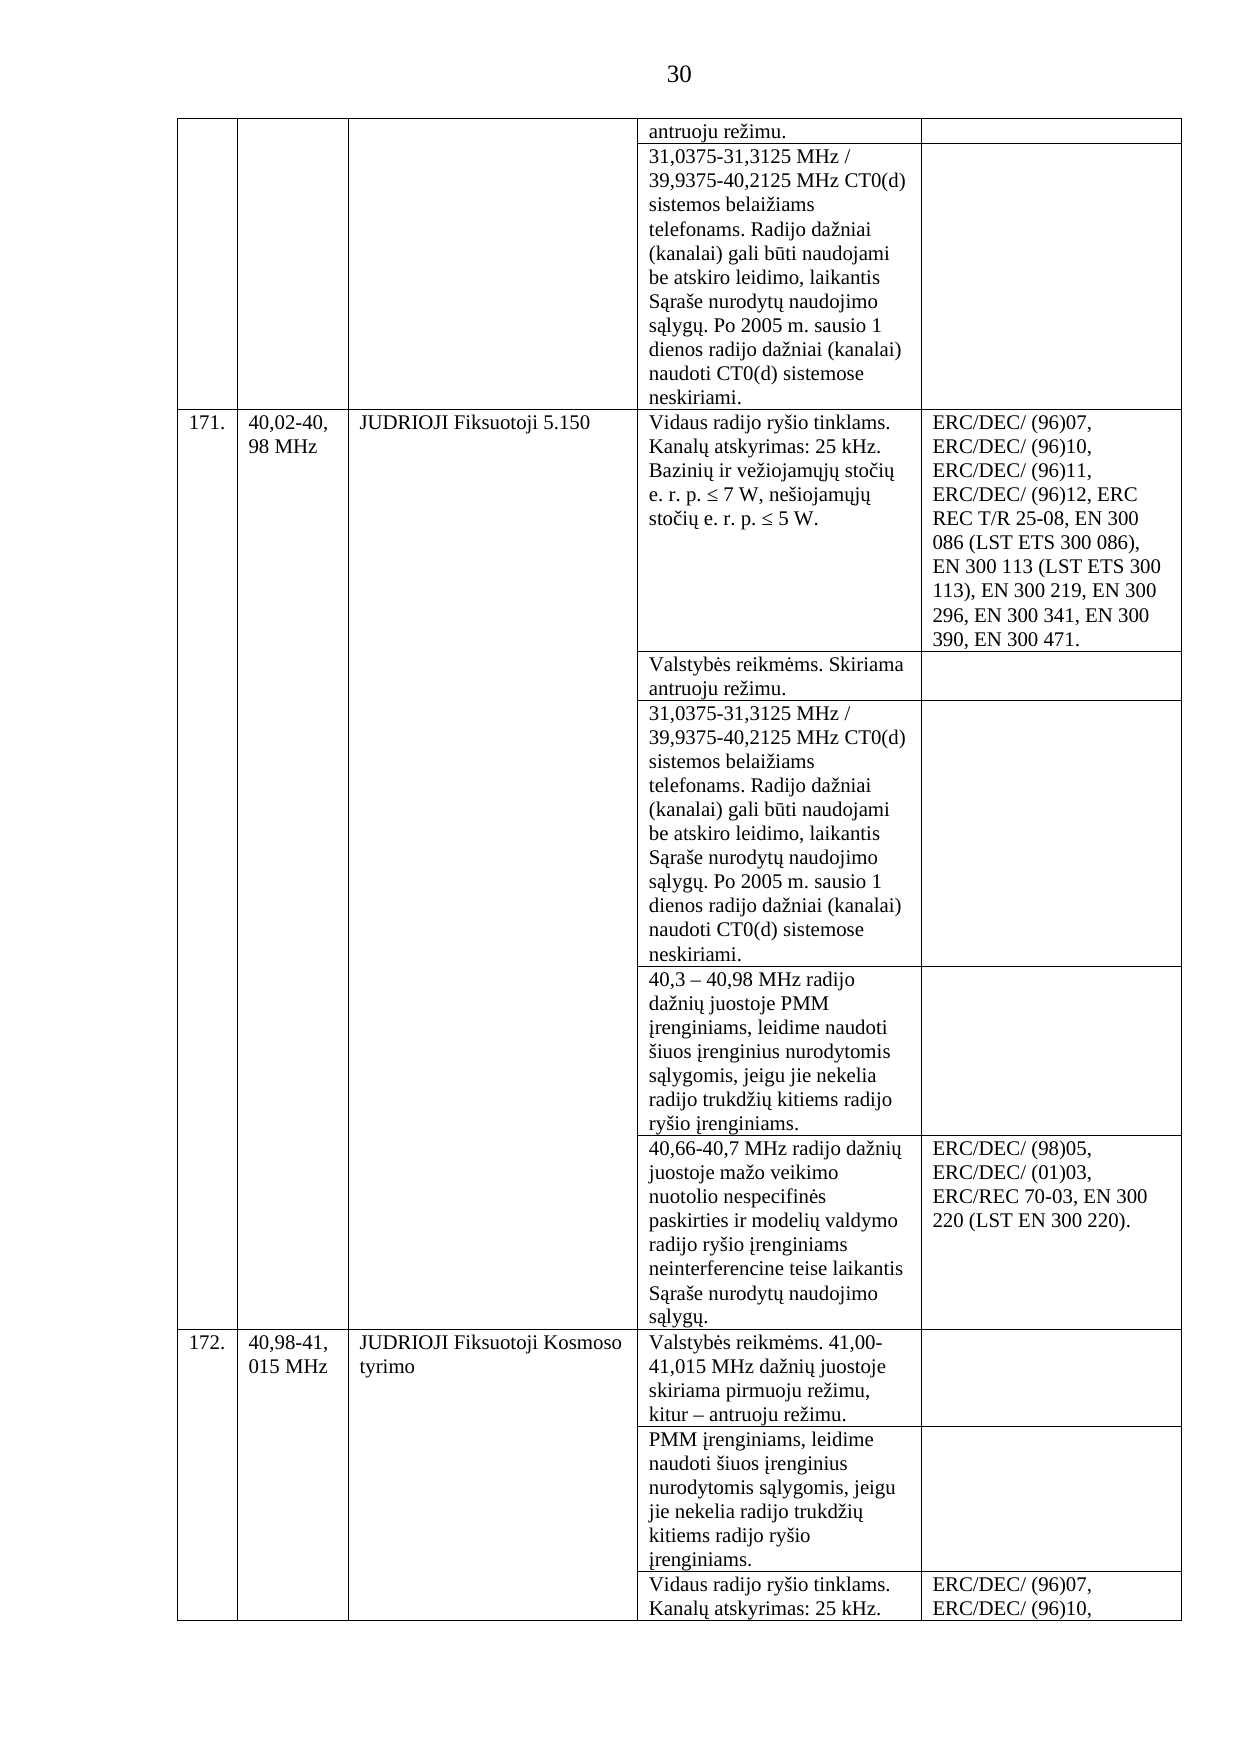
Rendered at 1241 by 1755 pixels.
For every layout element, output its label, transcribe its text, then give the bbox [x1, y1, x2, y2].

table_cell ERC/DEC/ (98)05, ERC/DEC/ (01)03, ERC/REC 70-03, EN 300 220 (LST EN 300 220). [922, 1136, 1181, 1328]
table_cell Valstybės reikmėms. Skiriama antruoju režimu. [638, 652, 921, 700]
table_cell [178, 119, 237, 409]
table_cell Vidaus radijo ryšio tinklams. Kanalų atskyrimas: 25 kHz. Bazinių ir vežiojamųjų stočių e. r. p. ≤ 7 W, nešiojamųjų stočių e. r. p. ≤ 5 W. [638, 410, 921, 651]
table_cell JUDRIOJI Fiksuotoji 5.150 [349, 410, 637, 1328]
table_cell 31,0375-31,3125 MHz / 39,9375-40,2125 MHz CT0(d) sistemos belaižiams telefonams. Radijo dažniai (kanalai) gali būti naudojami be atskiro leidimo, laikantis Sąraše nurodytų naudojimo sąlygų. Po 2005 m. sausio 1 dienos radijo dažniai (kanalai) naudoti CT0(d) sistemose neskiriami. [638, 144, 921, 409]
table_cell 40,02-40, 98 MHz [238, 410, 348, 1328]
table_cell 40,3 – 40,98 MHz radijo dažnių juostoje PMM įrenginiams, leidime naudoti šiuos įrenginius nurodytomis sąlygomis, jeigu jie nekelia radijo trukdžių kitiems radijo ryšio įrenginiams. [638, 967, 921, 1135]
table_cell 171. [178, 410, 237, 1328]
table_cell ERC/DEC/ (96)07, ERC/DEC/ (96)10, ERC/DEC/ (96)11, ERC/DEC/ (96)12, ERC REC T/R 25-08, EN 300 086 (LST ETS 300 086), EN 300 113 (LST ETS 300 113), EN 300 219, EN 300 296, EN 300 341, EN 300 390, EN 300 471. [922, 410, 1181, 651]
table_cell [922, 701, 1181, 966]
table_cell [349, 119, 637, 409]
table_cell ERC/DEC/ (96)07, ERC/DEC/ (96)10, [922, 1572, 1181, 1620]
table_cell [922, 967, 1181, 1135]
table_cell [922, 119, 1181, 143]
table_cell 172. [178, 1330, 237, 1620]
table_cell [922, 1330, 1181, 1426]
table_cell 40,98-41, 015 MHz [238, 1330, 348, 1620]
table_cell Valstybės reikmėms. 41,00-41,015 MHz dažnių juostoje skiriama pirmuoju režimu, kitur – antruoju režimu. [638, 1330, 921, 1426]
table_cell [922, 652, 1181, 700]
table_cell antruoju režimu. [638, 119, 921, 143]
table_cell PMM įrenginiams, leidime naudoti šiuos įrenginius nurodytomis sąlygomis, jeigu jie nekelia radijo trukdžių kitiems radijo ryšio įrenginiams. [638, 1427, 921, 1571]
table_cell [922, 144, 1181, 409]
table_cell 40,66-40,7 MHz radijo dažnių juostoje mažo veikimo nuotolio nespecifinės paskirties ir modelių valdymo radijo ryšio įrenginiams neinterferencine teise laikantis Sąraše nurodytų naudojimo sąlygų. [638, 1136, 921, 1328]
table_cell [238, 119, 348, 409]
table_cell Vidaus radijo ryšio tinklams. Kanalų atskyrimas: 25 kHz. [638, 1572, 921, 1620]
table_cell [922, 1427, 1181, 1571]
table_cell JUDRIOJI Fiksuotoji Kosmoso tyrimo [349, 1330, 637, 1620]
table_cell 31,0375-31,3125 MHz / 39,9375-40,2125 MHz CT0(d) sistemos belaižiams telefonams. Radijo dažniai (kanalai) gali būti naudojami be atskiro leidimo, laikantis Sąraše nurodytų naudojimo sąlygų. Po 2005 m. sausio 1 dienos radijo dažniai (kanalai) naudoti CT0(d) sistemose neskiriami. [638, 701, 921, 966]
